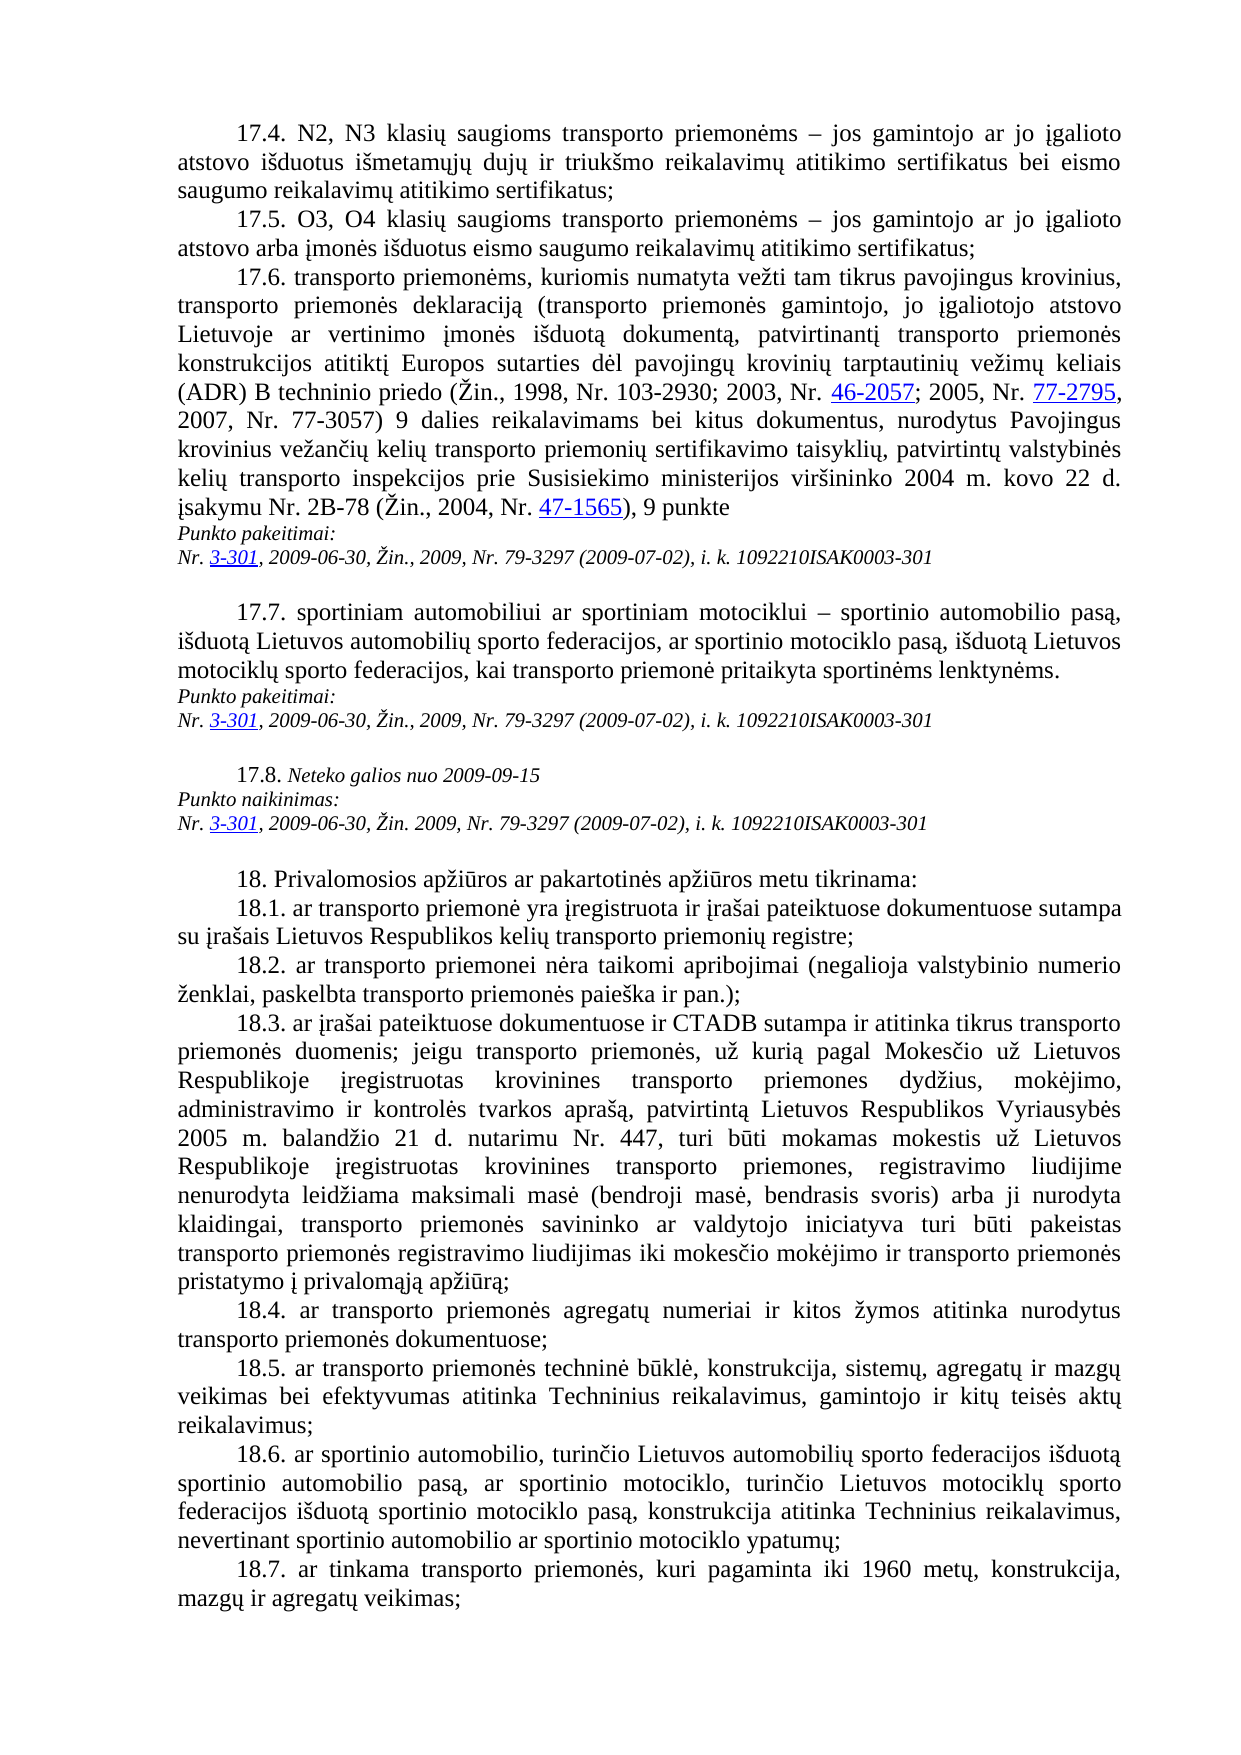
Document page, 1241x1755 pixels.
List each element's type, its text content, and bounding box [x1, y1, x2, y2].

text 18.1. ar transporto priemonė yra įregistruota ir įrašai pateiktuose dokumentuose sutampa su įrašais Lietuvos Respublikos kelių transporto priemonių registre; [177, 893, 1122, 950]
text 17.7. sportiniam automobiliui ar sportiniam motociklui – sportinio automobilio pasą, išduotą Lietuvos automobilių sporto federacijos, ar sportinio motociklo pasą, išduotą Lietuvos motociklų sporto federacijos, kai transporto priemonė pritaikyta sportinėms lenktynėms. [177, 597, 1122, 684]
text 18.7. ar tinkama transporto priemonės, kuri pagaminta iki 1960 metų, konstrukcija, mazgų ir agregatų veikimas; [177, 1554, 1122, 1611]
text 18.4. ar transporto priemonės agregatų numeriai ir kitos žymos atitinka nurodytus transporto priemonės dokumentuose; [177, 1295, 1122, 1353]
text 17.5. O3, O4 klasių saugioms transporto priemonėms – jos gamintojo ar jo įgalioto atstovo arba įmonės išduotus eismo saugumo reikalavimų atitikimo sertifikatus; [177, 204, 1122, 262]
text 18. Privalomosios apžiūros ar pakartotinės apžiūros metu tikrinama: [177, 864, 1122, 893]
text 17.8. Neteko galios nuo 2009-09-15 [177, 761, 1122, 787]
text 18.6. ar sportinio automobilio, turinčio Lietuvos automobilių sporto federacijos išduotą sportinio automobilio pasą, ar sportinio motociklo, turinčio Lietuvos motociklų sporto federacijos išduotą sportinio motociklo pasą, konstrukcija atitinka Techninius reikalavimus, nevertinant sportinio automobilio ar sportinio motociklo ypatumų; [177, 1439, 1122, 1554]
text Punkto pakeitimai: [177, 684, 1122, 708]
text Punkto pakeitimai: [177, 521, 1122, 545]
text 18.3. ar įrašai pateiktuose dokumentuose ir CTADB sutampa ir atitinka tikrus transporto priemonės duomenis; jeigu transporto priemonės, už kurią pagal Mokesčio už Lietuvos Respublikoje įregistruotas krovinines transporto priemones dydžius, mokėjimo, administravimo ir kontrolės tvarkos aprašą, patvirtintą Lietuvos Respublikos Vyriausybės 2005 m. balandžio 21 d. nutarimu Nr. 447, turi būti mokamas mokestis už Lietuvos Respublikoje įregistruotas krovinines transporto priemones, registravimo liudijime nenurodyta leidžiama maksimali masė (bendroji masė, bendrasis svoris) arba ji nurodyta klaidingai, transporto priemonės savininko ar valdytojo iniciatyva turi būti pakeistas transporto priemonės registravimo liudijimas iki mokesčio mokėjimo ir transporto priemonės pristatymo į privalomąją apžiūrą; [177, 1008, 1122, 1295]
text Nr. 3-301, 2009-06-30, Žin., 2009, Nr. 79-3297 (2009-07-02), i. k. 1092210ISAK0003-301 [177, 708, 1122, 732]
text 17.6. transporto priemonėms, kuriomis numatyta vežti tam tikrus pavojingus krovinius, transporto priemonės deklaraciją (transporto priemonės gamintojo, jo įgaliotojo atstovo Lietuvoje ar vertinimo įmonės išduotą dokumentą, patvirtinantį transporto priemonės konstrukcijos atitiktį Europos sutarties dėl pavojingų krovinių tarptautinių vežimų keliais (ADR) B techninio priedo (Žin., 1998, Nr. 103-2930; 2003, Nr. 46-2057; 2005, Nr. 77-2795, 2007, Nr. 77-3057) 9 dalies reikalavimams bei kitus dokumentus, nurodytus Pavojingus krovinius vežančių kelių transporto priemonių sertifikavimo taisyklių, patvirtintų valstybinės kelių transporto inspekcijos prie Susisiekimo ministerijos viršininko 2004 m. kovo 22 d. įsakymu Nr. 2B-78 (Žin., 2004, Nr. 47-1565), 9 punkte [177, 262, 1122, 521]
text Nr. 3-301, 2009-06-30, Žin. 2009, Nr. 79-3297 (2009-07-02), i. k. 1092210ISAK0003-301 [177, 811, 1122, 835]
text 17.4. N2, N3 klasių saugioms transporto priemonėms – jos gamintojo ar jo įgalioto atstovo išduotus išmetamųjų dujų ir triukšmo reikalavimų atitikimo sertifikatus bei eismo saugumo reikalavimų atitikimo sertifikatus; [177, 118, 1122, 204]
text Punkto naikinimas: [177, 787, 1122, 811]
text 18.5. ar transporto priemonės techninė būklė, konstrukcija, sistemų, agregatų ir mazgų veikimas bei efektyvumas atitinka Techninius reikalavimus, gamintojo ir kitų teisės aktų reikalavimus; [177, 1353, 1122, 1439]
text Nr. 3-301, 2009-06-30, Žin., 2009, Nr. 79-3297 (2009-07-02), i. k. 1092210ISAK0003-301 [177, 545, 1122, 569]
text 18.2. ar transporto priemonei nėra taikomi apribojimai (negalioja valstybinio numerio ženklai, paskelbta transporto priemonės paieška ir pan.); [177, 950, 1122, 1008]
